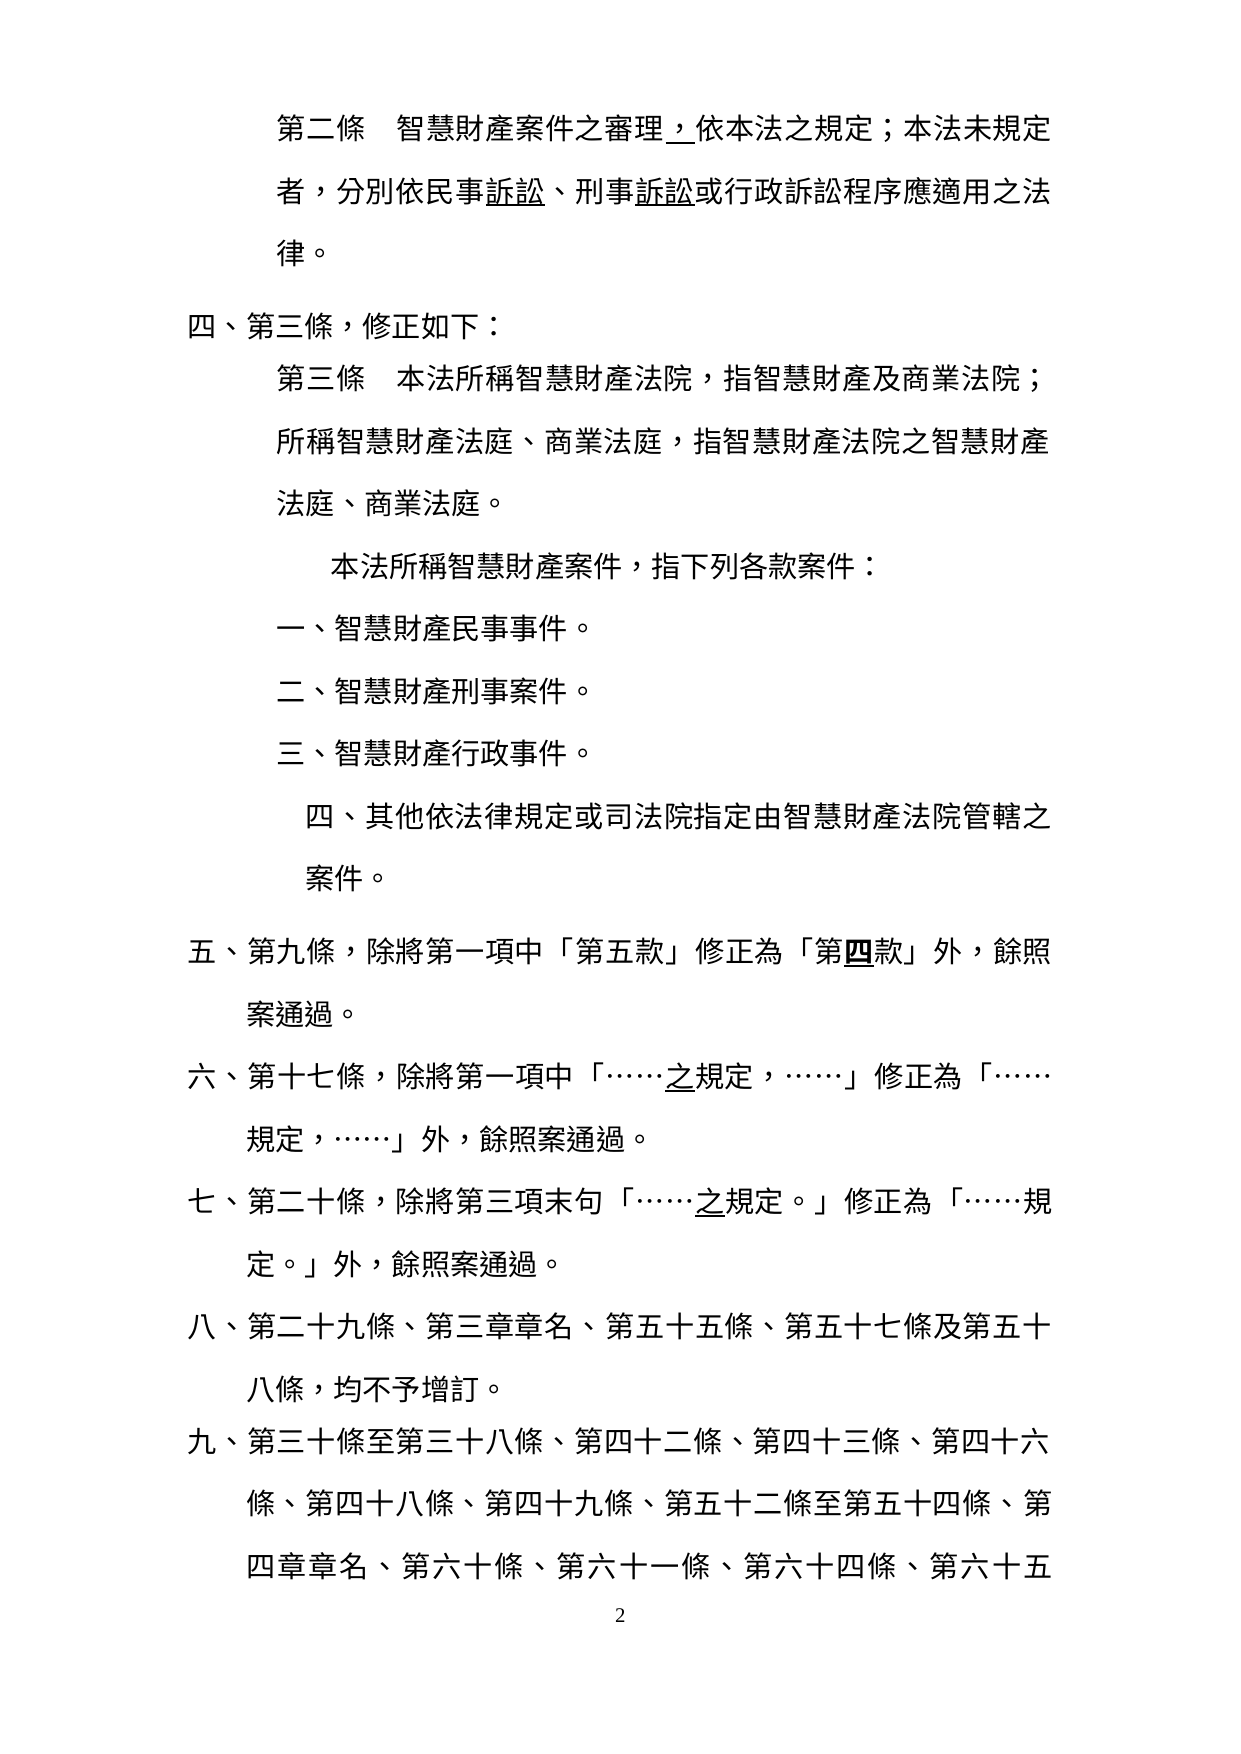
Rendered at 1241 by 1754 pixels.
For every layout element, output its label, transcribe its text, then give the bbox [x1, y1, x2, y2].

text 六、第十七條，除將第一項中「……之規定，……」修正為「……規定，……」外，餘照案通過。 [187, 1033, 1053, 1158]
text 二、智慧財產刑事案件。 [276, 658, 1053, 721]
text 本法所稱智慧財產案件，指下列各款案件： [272, 533, 1053, 596]
text 四、第三條，修正如下： [187, 283, 1053, 346]
text 三、智慧財產行政事件。 [276, 721, 1053, 783]
text 五、第九條，除將第一項中「第五款」修正為「第四款」外，餘照案通過。 [187, 908, 1053, 1033]
text 四、其他依法律規定或司法院指定由智慧財產法院管轄之案件。 [305, 783, 1053, 908]
text 九、第三十條至第三十八條、第四十二條、第四十三條、第四十六條、第四十八條、第四十九條、第五十二條至第五十四條、第四章章名、第六十條、第六十一條、第六十四條、第六十五 [187, 1408, 1053, 1596]
text 八、第二十九條、第三章章名、第五十五條、第五十七條及第五十八條，均不予增訂。 [187, 1283, 1053, 1408]
text 七、第二十條，除將第三項末句「……之規定。」修正為「……規定。」外，餘照案通過。 [187, 1158, 1053, 1283]
text 第二條 智慧財產案件之審理，依本法之規定；本法未規定者，分別依民事訴訟、刑事訴訟或行政訴訟程序應適用之法律。 [276, 96, 1053, 283]
text 一、智慧財產民事事件。 [276, 596, 1053, 658]
text 第三條 本法所稱智慧財產法院，指智慧財產及商業法院；所稱智慧財產法庭、商業法庭，指智慧財產法院之智慧財產法庭、商業法庭。 [276, 346, 1053, 533]
